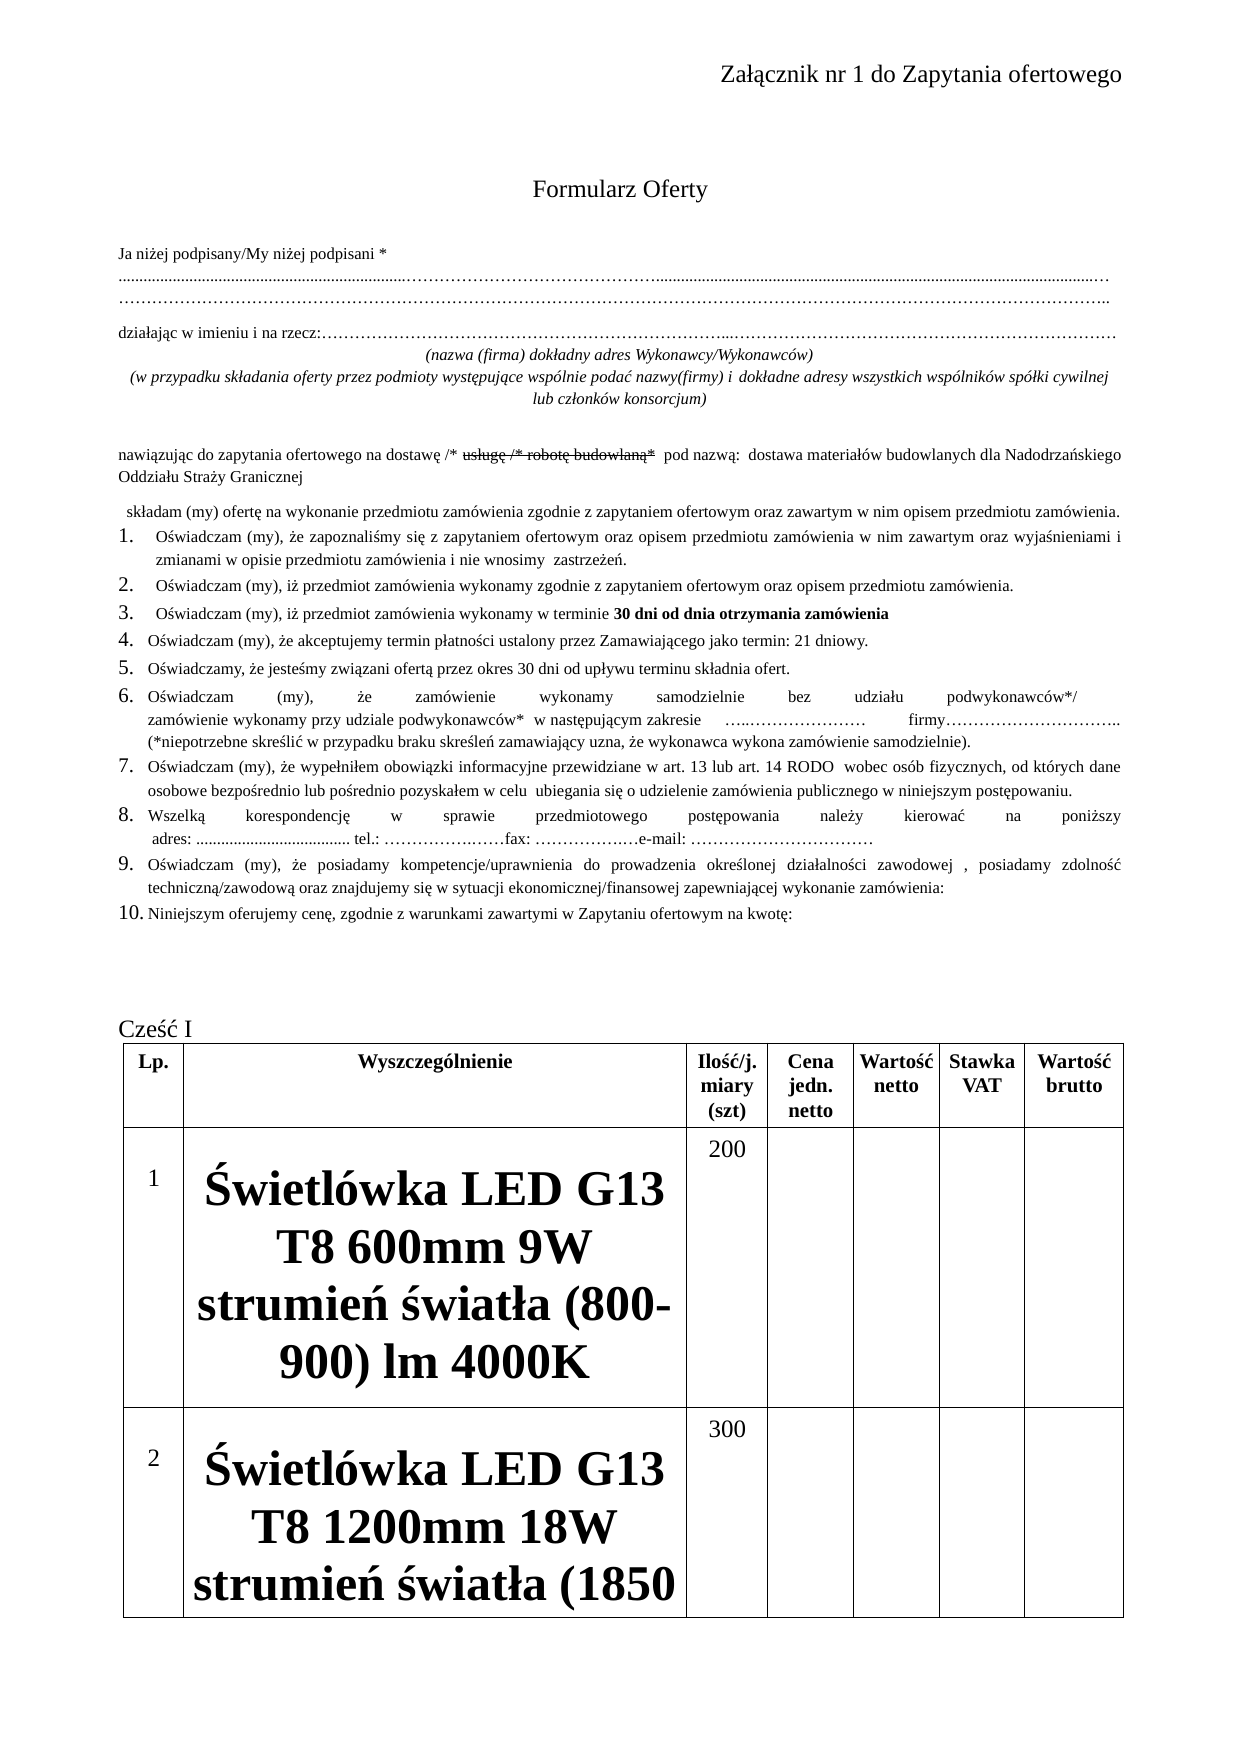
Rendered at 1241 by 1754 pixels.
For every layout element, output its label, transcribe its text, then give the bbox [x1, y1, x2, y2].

table_cell 2 [124, 1408, 183, 1617]
list Oświadczam (my), że zapoznaliśmy się z zapytaniem ofertowym oraz opisem przedmiotu zamówienia w nim zawartym oraz wyjaśnieniami i zmianami w opisie przedmiotu zamówienia i nie wnosimy zastrzeżeń. [118, 523, 1122, 569]
table_cell [1025, 1408, 1123, 1617]
table_cell 200 [687, 1128, 767, 1407]
table_cell 300 [687, 1408, 767, 1617]
list Oświadczam (my), iż przedmiot zamówienia wykonamy w terminie 30 dni od dnia otrzymania zamówienia [118, 600, 1122, 624]
list Wszelką korespondencję w sprawie przedmiotowego postępowania należy kierować na poniższy adres: ..................................... tel.: …………….……fax: …………….…e-mail: …………………………… [118, 802, 1122, 848]
table_cell Świetlówka LED G13 T8 1200mm 18W strumień światła (1850 [184, 1408, 686, 1617]
list Oświadczam (my), że akceptujemy termin płatności ustalony przez Zamawiającego jako termin: 21 dniowy. [118, 627, 1122, 651]
text składam (my) ofertę na wykonanie przedmiotu zamówienia zgodnie z zapytaniem ofertowym oraz zawartym w nim opisem przedmiotu zamówienia. [118, 501, 1122, 521]
table_cell [940, 1128, 1024, 1407]
table_cell [940, 1408, 1024, 1617]
list Oświadczam (my), że zamówienie wykonamy samodzielnie bez udziału podwykonawców*/ zamówienie wykonamy przy udziale podwykonawców* w następującym zakresie …..………………… firmy………………………….. (*niepotrzebne skreślić w przypadku braku skreśleń zamawiający uzna, że wykonawca wykona zamówienie samodzielnie). [118, 683, 1122, 751]
table_header Wartość netto [854, 1044, 939, 1127]
text …………………………………………………………………………………………………………………………………………………………….. [118, 288, 1122, 307]
text Ja niżej podpisany/My niżej podpisani * [118, 244, 1122, 263]
table_header Lp. [124, 1044, 183, 1127]
text (w przypadku składania oferty przez podmioty występujące wspólnie podać nazwy(firmy) i dokładne adresy wszystkich wspólników spółki cywilnej lub członków konsorcjum) [118, 366, 1122, 408]
table_header Cena jedn. netto [768, 1044, 853, 1127]
text działając w imieniu i na rzecz:………………………………………………………………...…………………………………………………………… [118, 322, 1122, 342]
table_cell [854, 1408, 939, 1617]
table_cell [768, 1408, 853, 1617]
text Załącznik nr 1 do Zapytania ofertowego [118, 59, 1122, 88]
list Oświadczam (my), że posiadamy kompetencje/uprawnienia do prowadzenia określonej działalności zawodowej , posiadamy zdolność techniczną/zawodową oraz znajdujemy się w sytuacji ekonomicznej/finansowej zapewniającej wykonanie zamówienia: [118, 851, 1122, 897]
table_cell 1 [124, 1128, 183, 1407]
table_header Wyszczególnienie [184, 1044, 686, 1127]
table_cell [768, 1128, 853, 1407]
list Niniejszym oferujemy cenę, zgodnie z warunkami zawartymi w Zapytaniu ofertowym na kwotę: [118, 900, 1122, 924]
list Oświadczamy, że jesteśmy związani ofertą przez okres 30 dni od upływu terminu składnia ofert. [118, 655, 1122, 679]
text (nazwa (firma) dokładny adres Wykonawcy/Wykonawców) [118, 344, 1122, 364]
table_header Ilość/j. miary (szt) [687, 1044, 767, 1127]
text .....................................................................……………………………………….........................................................................................................… [118, 266, 1122, 285]
text Formularz Oferty [118, 174, 1122, 203]
text nawiązując do zapytania ofertowego na dostawę /* usługę /* robotę budowlaną* pod nazwą: dostawa materiałów budowlanych dla Nadodrzańskiego Oddziału Straży Granicznej [118, 445, 1122, 486]
table_header Wartość brutto [1025, 1044, 1123, 1127]
list Oświadczam (my), że wypełniłem obowiązki informacyjne przewidziane w art. 13 lub art. 14 RODO wobec osób fizycznych, od których dane osobowe bezpośrednio lub pośrednio pozyskałem w celu ubiegania się o udzielenie zamówienia publicznego w niniejszym postępowaniu. [118, 753, 1122, 799]
list Oświadczam (my), iż przedmiot zamówienia wykonamy zgodnie z zapytaniem ofertowym oraz opisem przedmiotu zamówienia. [118, 572, 1122, 596]
table_cell [1025, 1128, 1123, 1407]
text Cześć I [118, 1014, 1122, 1043]
table_cell Świetlówka LED G13 T8 600mm 9W strumień światła (800-900) lm 4000K [184, 1128, 686, 1407]
table_cell [854, 1128, 939, 1407]
table_header Stawka VAT [940, 1044, 1024, 1127]
